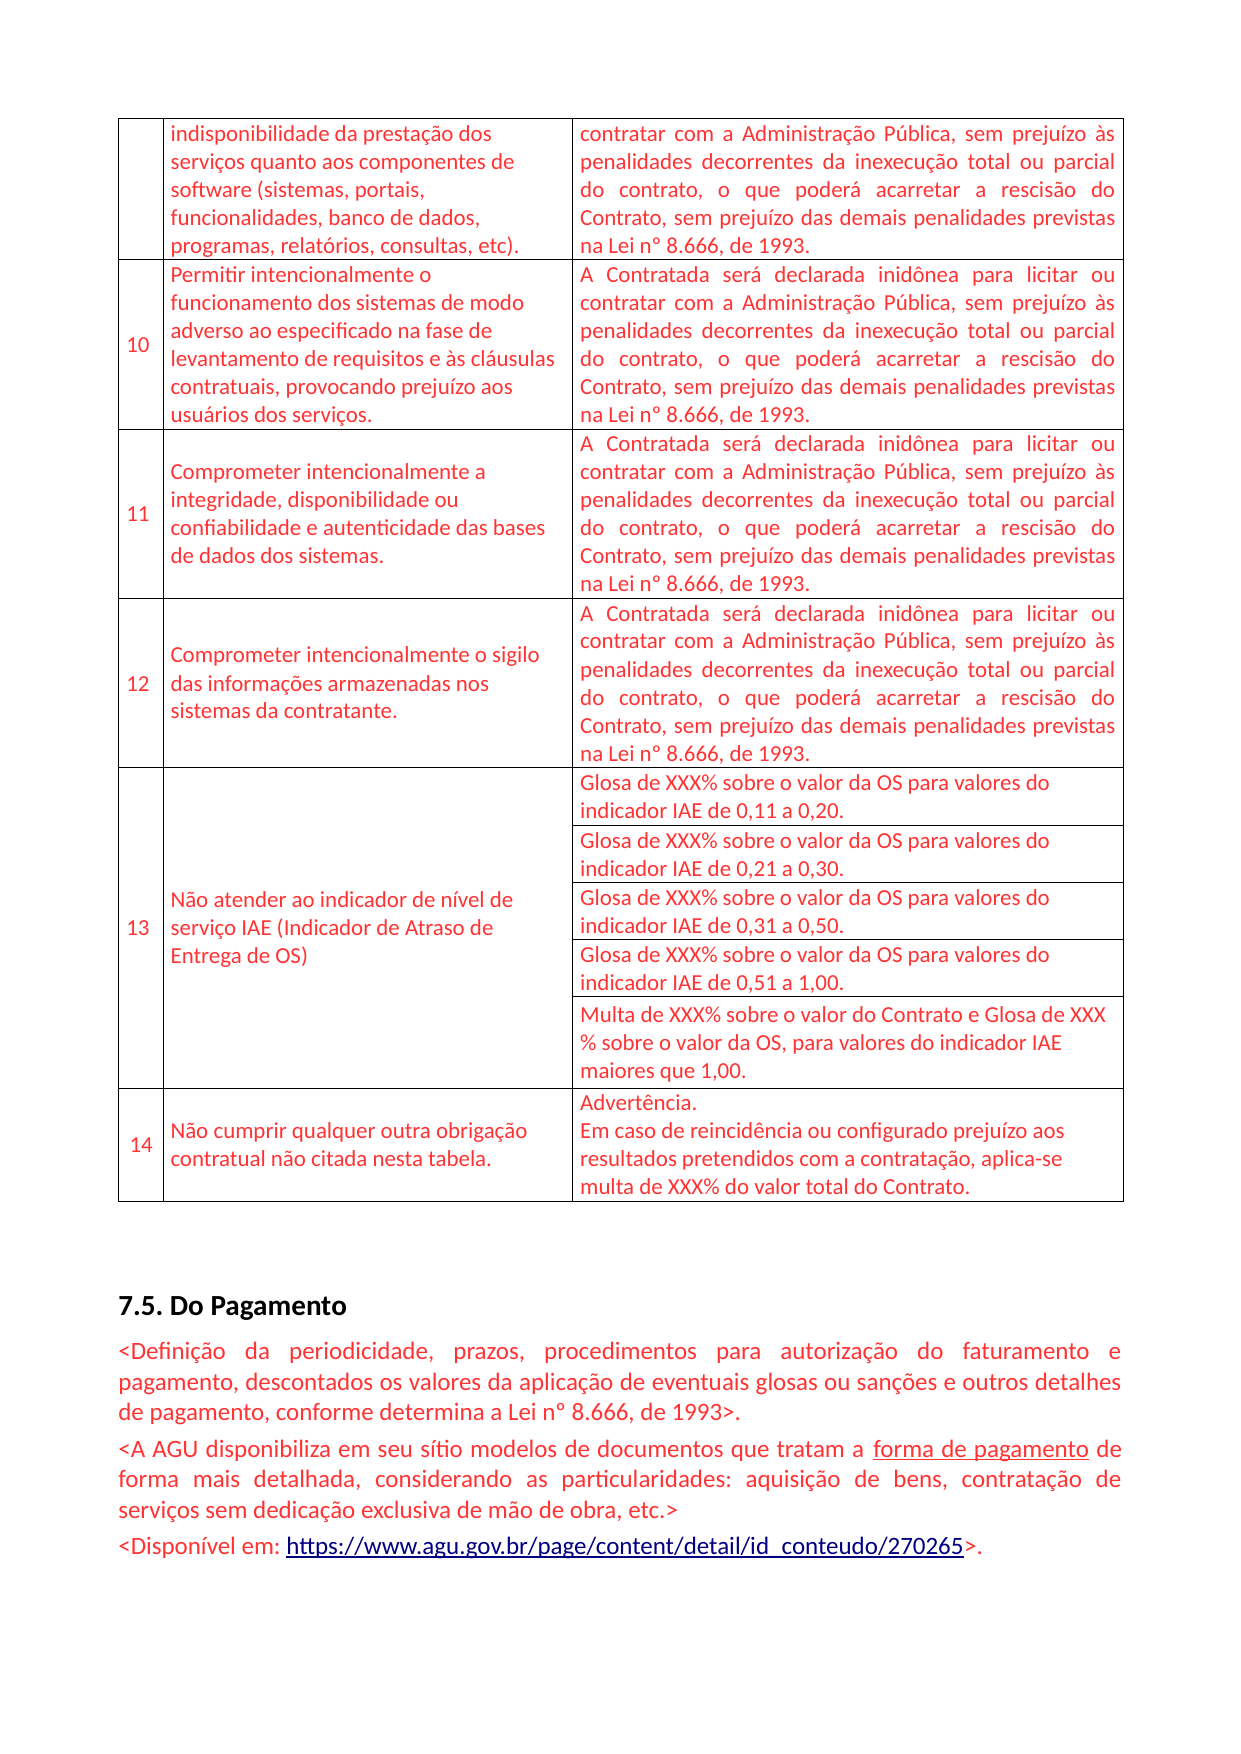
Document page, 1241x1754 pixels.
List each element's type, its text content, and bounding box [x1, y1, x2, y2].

table_cell 13 [119, 768, 163, 1087]
table_cell A Contratada será declarada inidônea para licitar ou contratar com a Administração Pública, sem prejuízo às penalidades decorrentes da inexecução total ou parcial do contrato, o que poderá acarretar a rescisão do Contrato, sem prejuízo das demais penalidades previstas na Lei nº 8.666, de 1993. [573, 430, 1123, 598]
subtitle 7.5. Do Pagamento [118, 1287, 1122, 1323]
table_cell Comprometer intencionalmente a integridade, disponibilidade ou confiabilidade e autenticidade das bases de dados dos sistemas. [164, 430, 572, 598]
table_cell Glosa de XXX% sobre o valor da OS para valores do indicador IAE de 0,21 a 0,30. [573, 826, 1123, 882]
table_cell Comprometer intencionalmente o sigilo das informações armazenadas nos sistemas da contratante. [164, 599, 572, 767]
table_cell Advertência. Em caso de reincidência ou configurado prejuízo aos resultados pretendidos com a contratação, aplica-se multa de XXX% do valor total do Contrato. [573, 1089, 1123, 1201]
table_cell 11 [119, 430, 163, 598]
table_cell Glosa de XXX% sobre o valor da OS para valores do indicador IAE de 0,11 a 0,20. [573, 768, 1123, 824]
table_cell Glosa de XXX% sobre o valor da OS para valores do indicador IAE de 0,51 a 1,00. [573, 940, 1123, 996]
table_cell 10 [119, 260, 163, 428]
text <Disponível em: https://www.agu.gov.br/page/content/detail/id_conteudo/270265>. [118, 1530, 1122, 1561]
table_cell contratar com a Administração Pública, sem prejuízo às penalidades decorrentes da inexecução total ou parcial do contrato, o que poderá acarretar a rescisão do Contrato, sem prejuízo das demais penalidades previstas na Lei nº 8.666, de 1993. [573, 119, 1123, 259]
table_cell 12 [119, 599, 163, 767]
table_cell Não cumprir qualquer outra obrigação contratual não citada nesta tabela. [164, 1089, 572, 1201]
table_cell indisponibilidade da prestação dos serviços quanto aos componentes de software (sistemas, portais, funcionalidades, banco de dados, programas, relatórios, consultas, etc). [164, 119, 572, 259]
table_cell A Contratada será declarada inidônea para licitar ou contratar com a Administração Pública, sem prejuízo às penalidades decorrentes da inexecução total ou parcial do contrato, o que poderá acarretar a rescisão do Contrato, sem prejuízo das demais penalidades previstas na Lei nº 8.666, de 1993. [573, 260, 1123, 428]
table_cell A Contratada será declarada inidônea para licitar ou contratar com a Administração Pública, sem prejuízo às penalidades decorrentes da inexecução total ou parcial do contrato, o que poderá acarretar a rescisão do Contrato, sem prejuízo das demais penalidades previstas na Lei nº 8.666, de 1993. [573, 599, 1123, 767]
table_cell [119, 119, 163, 259]
table_cell Multa de XXX% sobre o valor do Contrato e Glosa de XXX% sobre o valor da OS, para valores do indicador IAE maiores que 1,00. [573, 997, 1123, 1087]
table_cell Glosa de XXX% sobre o valor da OS para valores do indicador IAE de 0,31 a 0,50. [573, 883, 1123, 939]
text <A AGU disponibiliza em seu sítio modelos de documentos que tratam a forma de pagamento de forma mais detalhada, considerando as particularidades: aquisição de bens, contratação de serviços sem dedicação exclusiva de mão de obra, etc.> [118, 1433, 1122, 1524]
table_cell 14 [119, 1089, 163, 1201]
table_cell Não atender ao indicador de nível de serviço IAE (Indicador de Atraso de Entrega de OS) [164, 768, 572, 1087]
table_cell Permitir intencionalmente o funcionamento dos sistemas de modo adverso ao especificado na fase de levantamento de requisitos e às cláusulas contratuais, provocando prejuízo aos usuários dos serviços. [164, 260, 572, 428]
text <Definição da periodicidade, prazos, procedimentos para autorização do faturamento e pagamento, descontados os valores da aplicação de eventuais glosas ou sanções e outros detalhes de pagamento, conforme determina a Lei nº 8.666, de 1993>. [118, 1335, 1122, 1427]
